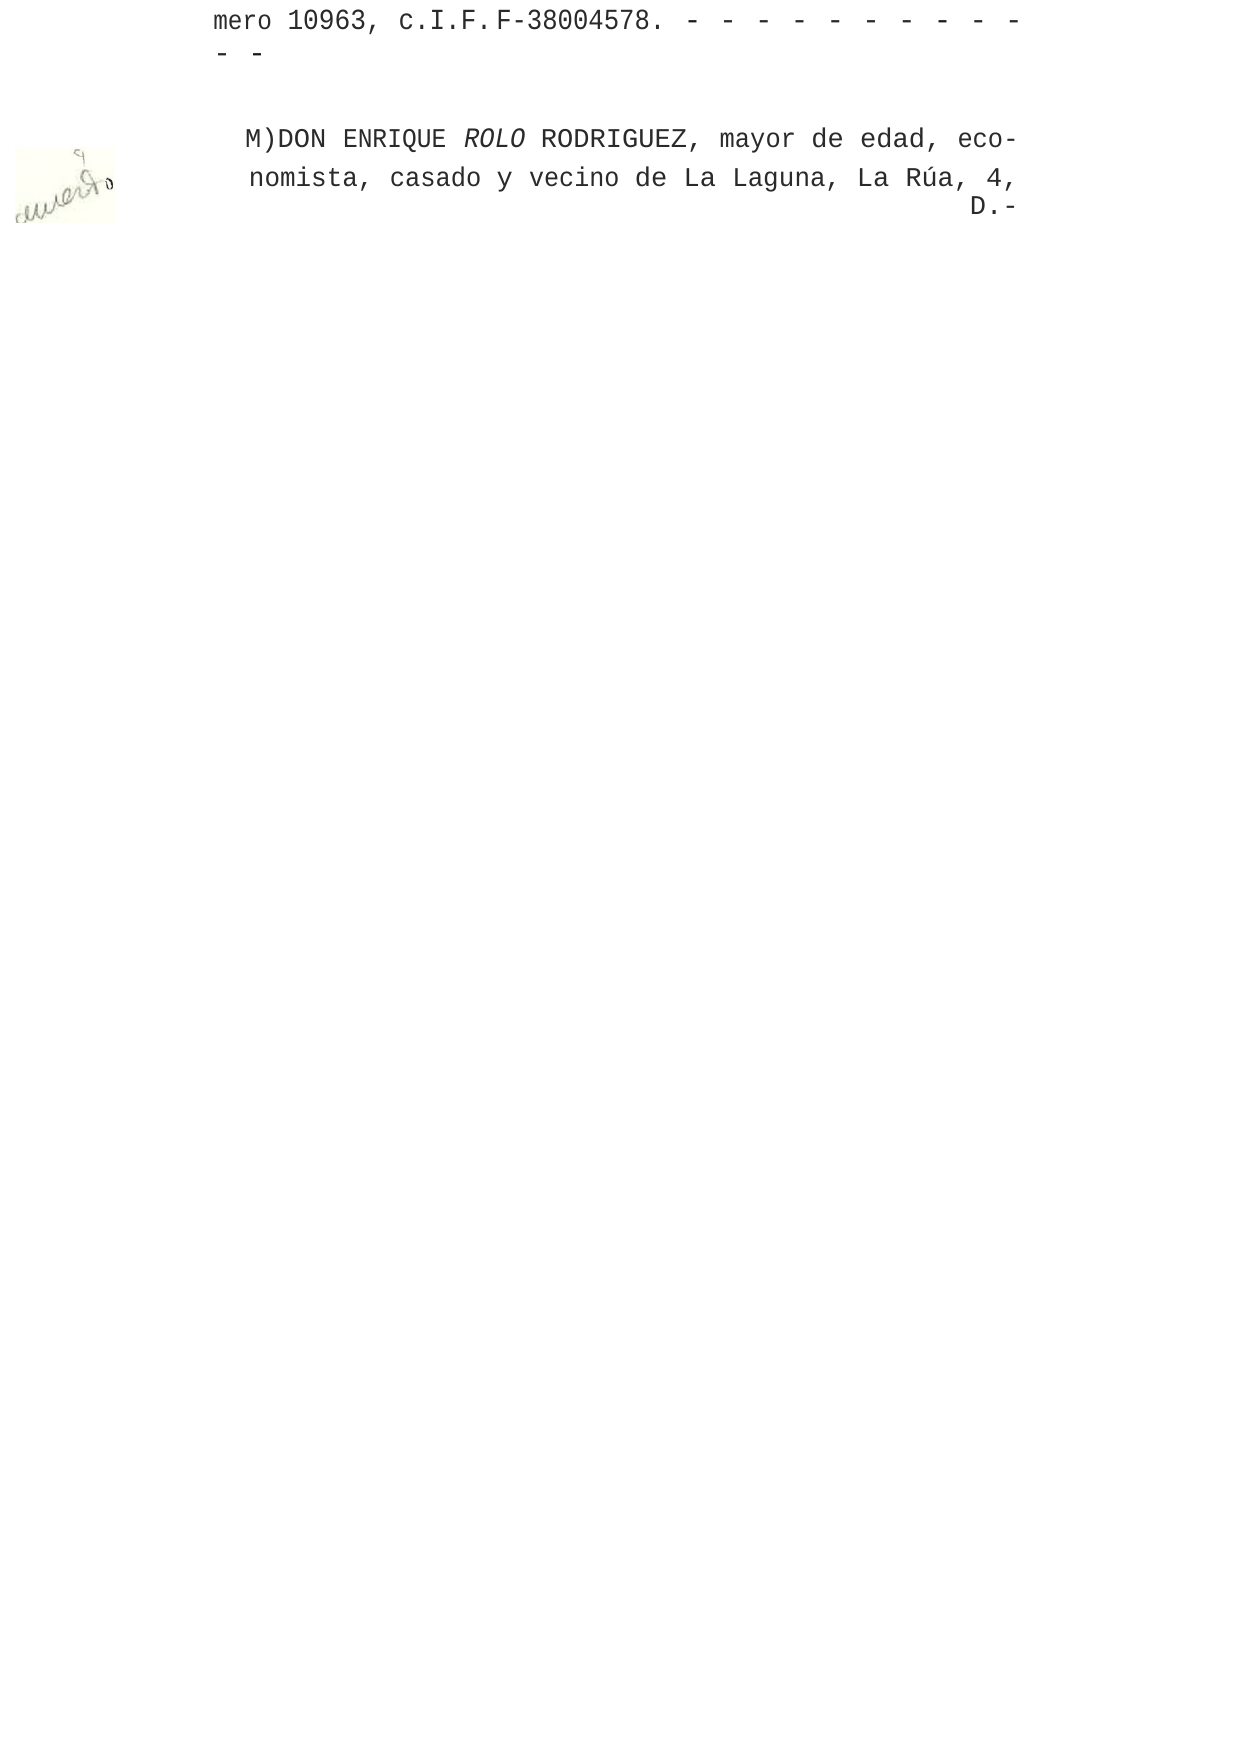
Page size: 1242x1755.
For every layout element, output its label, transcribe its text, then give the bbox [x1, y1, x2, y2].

text M)DON ENRIQUE ROLO RODRIGUEZ, mayor de edad, eco- nomista, casado y vecino de La Laguna, La Rúa, 4, D.- [14, 74, 1018, 223]
text mero 10963, c.I.F.F-38004578. - - - - - - - - - - - - [213, 6, 1023, 71]
